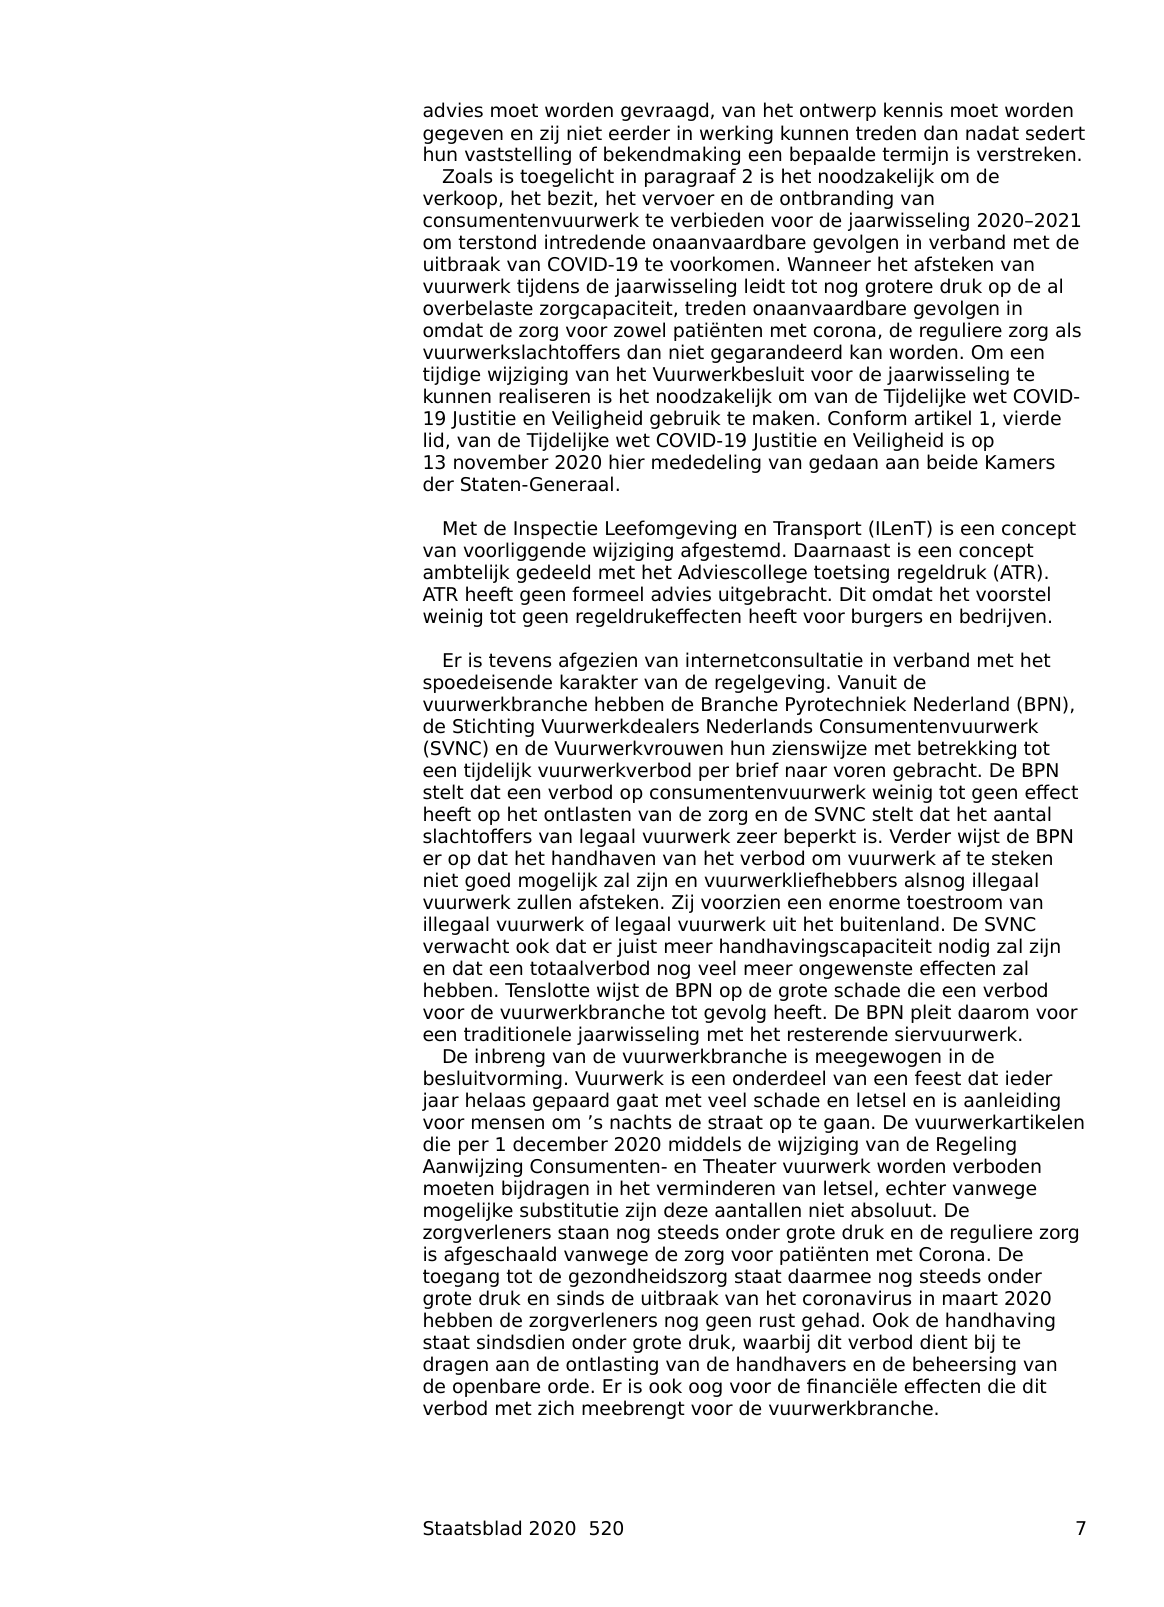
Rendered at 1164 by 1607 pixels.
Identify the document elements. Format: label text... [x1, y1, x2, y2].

text Met de Inspectie Leefomgeving en Transport (ILenT) is een concept van voorliggende wijziging afgestemd. Daarnaast is een concept ambtelijk gedeeld met het Adviescollege toetsing regeldruk (ATR). ATR heeft geen formeel advies uitgebracht. Dit omdat het voorstel weinig tot geen regeldrukeffecten heeft voor burgers en bedrijven. [422, 518, 1087, 628]
text Zoals is toegelicht in paragraaf 2 is het noodzakelijk om de verkoop, het bezit, het vervoer en de ontbranding van consumentenvuurwerk te verbieden voor de jaarwisseling 2020–2021 om terstond intredende onaanvaardbare gevolgen in verband met de uitbraak van COVID-19 te voorkomen. Wanneer het afsteken van vuurwerk tijdens de jaarwisseling leidt tot nog grotere druk op de al overbelaste zorgcapaciteit, treden onaanvaardbare gevolgen in omdat de zorg voor zowel patiënten met corona, de reguliere zorg als vuurwerkslachtoffers dan niet gegarandeerd kan worden. Om een tijdige wijziging van het Vuurwerkbesluit voor de jaarwisseling te kunnen realiseren is het noodzakelijk om van de Tijdelijke wet COVID-19 Justitie en Veiligheid gebruik te maken. Conform artikel 1, vierde lid, van de Tijdelijke wet COVID-19 Justitie en Veiligheid is op 13 november 2020 hier mededeling van gedaan aan beide Kamers der Staten-Generaal. [422, 166, 1087, 496]
text advies moet worden gevraagd, van het ontwerp kennis moet worden gegeven en zij niet eerder in werking kunnen treden dan nadat sedert hun vaststelling of bekendmaking een bepaalde termijn is verstreken. [422, 100, 1087, 166]
text Er is tevens afgezien van internetconsultatie in verband met het spoedeisende karakter van de regelgeving. Vanuit de vuurwerkbranche hebben de Branche Pyrotechniek Nederland (BPN), de Stichting Vuurwerkdealers Nederlands Consumentenvuurwerk (SVNC) en de Vuurwerkvrouwen hun zienswijze met betrekking tot een tijdelijk vuurwerkverbod per brief naar voren gebracht. De BPN stelt dat een verbod op consumentenvuurwerk weinig tot geen effect heeft op het ontlasten van de zorg en de SVNC stelt dat het aantal slachtoffers van legaal vuurwerk zeer beperkt is. Verder wijst de BPN er op dat het handhaven van het verbod om vuurwerk af te steken niet goed mogelijk zal zijn en vuurwerkliefhebbers alsnog illegaal vuurwerk zullen afsteken. Zij voorzien een enorme toestroom van illegaal vuurwerk of legaal vuurwerk uit het buitenland. De SVNC verwacht ook dat er juist meer handhavingscapaciteit nodig zal zijn en dat een totaalverbod nog veel meer ongewenste effecten zal hebben. Tenslotte wijst de BPN op de grote schade die een verbod voor de vuurwerkbranche tot gevolg heeft. De BPN pleit daarom voor een traditionele jaarwisseling met het resterende siervuurwerk. [422, 650, 1087, 1046]
text De inbreng van de vuurwerkbranche is meegewogen in de besluitvorming. Vuurwerk is een onderdeel van een feest dat ieder jaar helaas gepaard gaat met veel schade en letsel en is aanleiding voor mensen om ’s nachts de straat op te gaan. De vuurwerkartikelen die per 1 december 2020 middels de wijziging van de Regeling Aanwijzing Consumenten- en Theater vuurwerk worden verboden moeten bijdragen in het verminderen van letsel, echter vanwege mogelijke substitutie zijn deze aantallen niet absoluut. De zorgverleners staan nog steeds onder grote druk en de reguliere zorg is afgeschaald vanwege de zorg voor patiënten met Corona. De toegang tot de gezondheidszorg staat daarmee nog steeds onder grote druk en sinds de uitbraak van het coronavirus in maart 2020 hebben de zorgverleners nog geen rust gehad. Ook de handhaving staat sindsdien onder grote druk, waarbij dit verbod dient bij te dragen aan de ontlasting van de handhavers en de beheersing van de openbare orde. Er is ook oog voor de financiële effecten die dit verbod met zich meebrengt voor de vuurwerkbranche. [422, 1046, 1087, 1419]
